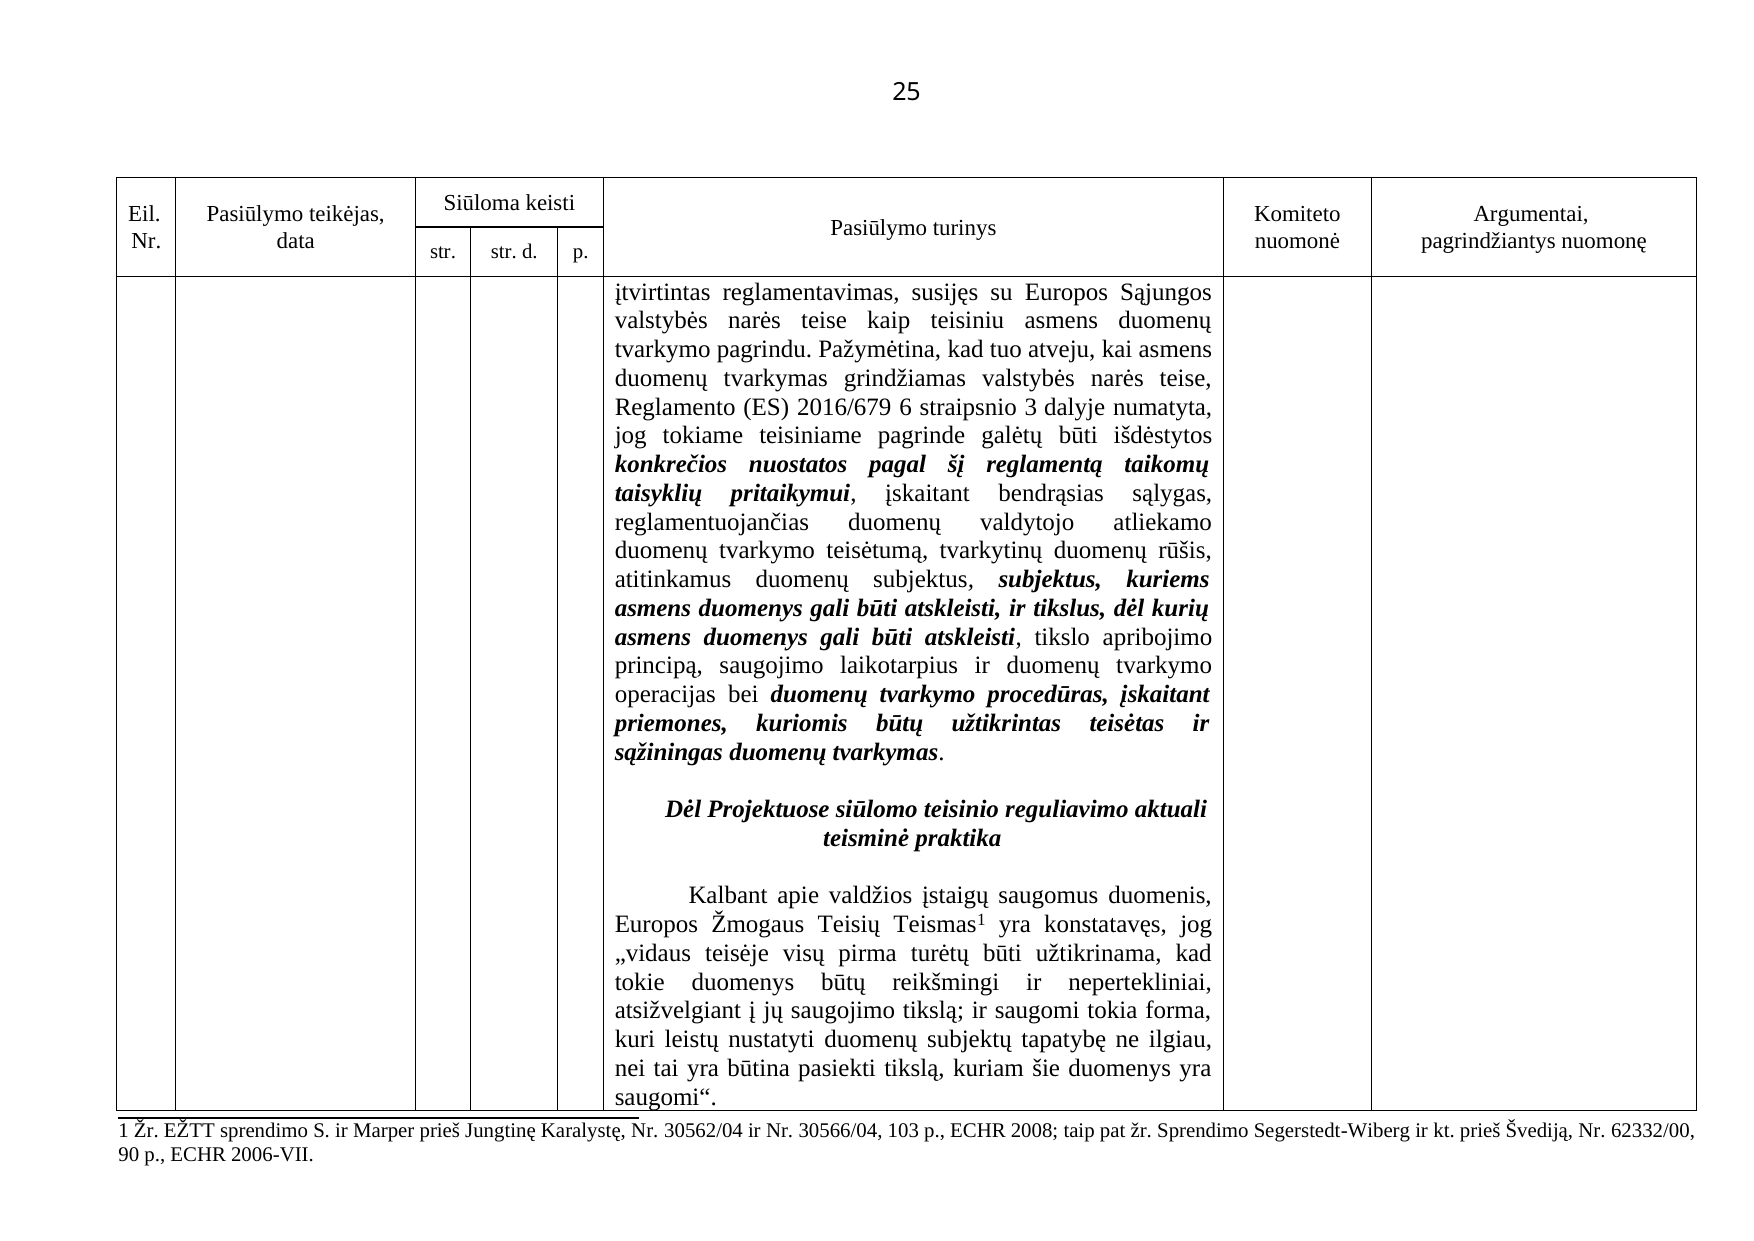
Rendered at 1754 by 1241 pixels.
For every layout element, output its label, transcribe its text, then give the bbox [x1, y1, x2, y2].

table_cell [471, 277, 557, 1110]
table_cell [416, 277, 470, 1110]
table_cell str. d. [471, 228, 557, 276]
table_header Siūloma keisti [416, 178, 603, 226]
table_cell Valstybinė duomenų apsaugos inspekcija (toliau – Inspekcija), išnagrinėjo Jūsų pateiktą Lietuvos Respublikos visuomenės informavimo įstatymo Nr. I-1418 6, 461, 48 ir 50 straipsnių pakeitimo įstatymo projektą Nr. XIIIP-2675, ir jį lydinčiuosius teisės aktų projektus: Lietuvos Respublikos civilinio kodekso 2.72 straipsnio pakeitimo įstatymo projektą Nr. XIIIP-2676, Lietuvos Respublikos akcinių bendrovių įstatymo Nr. VIII-1835 411 straipsnio pakeitimo įstatymo projektą Nr. XIIIP-2677, Lietuvos Respublikos kooperatinių bendrovių (kooperatyvų) įstatymo Nr. I-164 61 straipsnio pakeitimo įstatymo projektą Nr. XIIIP-2678, Lietuvos Respublikos ūkinių bendrijų įstatymo Nr. IX-1804 pakeitimo įstatymo Nr. XIII-410 1 straipsnio pakeitimo įstatymo projektą Nr. XIII-2680, Lietuvos Respublikos mažųjų bendrijų įstatymo Nr. IX-2159 61 straipsnio pakeitimo įstatymo projektą Nr. XIIIP-2680, Lietuvos Respublikos viešųjų įstaigų įstatymo Nr. I-1428 81 straipsnio pakeitimo įstatymo projektą Nr. XIIIP-2681, Lietuvos Respublikos žemės ūkio bendrovių įstatymo Nr. I-1222 111 straipsnio pakeitimo įstatymo projektą Nr. XIIIP-2682 (toliau – Projektai). 2016 m. balandžio 27 d. Europos Parlamento ir Tarybos reglamento (ES) 2016/679 dėl fizinių asmenų apsaugos tvarkant asmens duomenis ir dėl laisvo tokių duomenų judėjimo ir kuriuo panaikinama Direktyva 95/46/EB (Bendrasis duomenų apsaugos reglamentas) (OL 2016 L 119, p. 1) (toliau – Reglamentas (ES) 2016/679) 85 straipsnio 1 dalyje nustatyta, jog valstybės narės teisėje teisė į asmens duomenų apsaugą pagal šį reglamentą turi būti suderinta su teise į saviraiškos ir informacijos laisvę, įskaitant duomenų tvarkymą žurnalistikos tikslais ir akademinės, meninės ar literatūrinės saviraiškos tikslais. Vadovaujantis Lietuvos Respublikos asmens duomenų teisinės apsaugos įstatymo (toliau – ADTAĮ) 7 straipsnio 1 dalimi, Inspekcija stebi, kaip taikomas Reglamentas (ES) 2016/679 ir ADTAĮ, ir užtikrina, kad šie teisės aktai būtų taikomi, išskyrus ADTAĮ straipsnius, kurių taikymas pagal ADTAĮ 7 straipsnio 2 dalį yra žurnalistų etikos inspektoriaus kompetencija. Šio įstatymo 2 dalyje nustatyta, jog žurnalistų etikos inspektorius stebi, kaip taikomas Reglamentas (ES) 2016/679 ir šis įstatymas, ir užtikrina, kad šie teisės aktai būtų taikomi, kai asmens duomenys tvarkomi žurnalistikos tikslais ir akademinės, meninės ar literatūrinės saviraiškos tikslais. Žurnalistų etikos inspektorius atlieka Reglamente (ES) 2016/679 nustatytas priežiūros institucijos užduotis ir turi Reglamente (ES) 2016/679 nustatytus priežiūros institucijos įgaliojimus. Žurnalistų etikos inspektoriui netaikomi Reglamento (ES) 2016/679 57 straipsnio 1 dalies j–l ir n–t punktai, 58 straipsnio 1 dalies b ir c punktai, 2 dalies e, g, h ir j punktai, 3 dalies a, c ir e–j punktai. Atsižvelgiant į aukščiau išdėstytą, įvertinti, ar Projektuose įtvirtintas teisinis reguliavimas atitinka Reglamentą (ES) 2016/679, turėtų ir žurnalistų etikos inspektorius. Inspekcija, kaip už Reglamento (ES) 2016/679 taikymą atsakinga institucija, teikia savo nuomonę ir pastabas Projektams. Reglamento (ES) 2016/679 6 straipsnio 3 dalyje įtvirtintas reglamentavimas, susijęs su Europos Sąjungos valstybės narės teise kaip teisiniu asmens duomenų tvarkymo pagrindu. Pažymėtina, kad tuo atveju, kai asmens duomenų tvarkymas grindžiamas valstybės narės teise, Reglamento (ES) 2016/679 6 straipsnio 3 dalyje numatyta, jog tokiame teisiniame pagrinde galėtų būti išdėstytos konkrečios nuostatos pagal šį reglamentą taikomų taisyklių pritaikymui, įskaitant bendrąsias sąlygas, reglamentuojančias duomenų valdytojo atliekamo duomenų tvarkymo teisėtumą, tvarkytinų duomenų rūšis, atitinkamus duomenų subjektus, subjektus, kuriems asmens duomenys gali būti atskleisti, ir tikslus, dėl kurių asmens duomenys gali būti atskleisti, tikslo apribojimo principą, saugojimo laikotarpius ir duomenų tvarkymo operacijas bei duomenų tvarkymo procedūras, įskaitant priemones, kuriomis būtų užtikrintas teisėtas ir sąžiningas duomenų tvarkymas. Dėl Projektuose siūlomo teisinio reguliavimo aktuali teisminė praktika Kalbant apie valdžios įstaigų saugomus duomenis, Europos Žmogaus Teisių Teismas yra konstatavęs, jog „vidaus teisėje visų pirma turėtų būti užtikrinama, kad tokie duomenys būtų reikšmingi ir nepertekliniai, atsižvelgiant į jų saugojimo tikslą; ir saugomi tokia forma, kuri leistų nustatyti duomenų subjektų tapatybę ne ilgiau, nei tai yra būtina pasiekti tikslą, kuriam šie duomenys yra saugomi“. Bet koks kišimasis į asmens privatų gyvenimą turi būti vykdomas, siekiant tiesiogiai Konvencijos 8 straipsnio 2 dalyje nurodytų tikslų, t. y. siekiant apsaugoti šias vertybes: valstybės saugumą, visuomenės saugos (viešosios tvarkos) ar šalies ekonominės gerovės interesus, užkertant kelią teisės pažeidimams ar nusikaltimams, žmonių (visuomenės) sveikatą ar moralę (dorovę) arba kitų asmenų teises ir laisves. Būtinumo sąvoka reiškia, kad įsikišimas susijęs su neatidėliotinu socialiniu poreikiu, o ypač, kad jis yra proporcingas vienam iš valdžios institucijų siekiamų tikslų. Taigi atsižvelgiama į teisingą pusiausvyrą, kuri turi būti išlaikoma tarp konkuruojančių asmens (privatumo) ir visuomenės (socialinių) interesų. Viename iš Europos Sąjungos Teisingumo Teismo sprendimų teigiama, kad „pagal nusistovėjusią teismo praktiką pagrindinės teisės nėra absoliučios, joms gali būti taikomi apribojimai su sąlyga, kad jie iš tikrųjų atitinka bendrojo intereso tikslus, kurių siekiama nagrinėjama priemone, ir, atsižvelgiant į siekiamą tikslą, tai nėra neproporcingas ir netoleruotinas kišimasis, pažeidžiantis užtikrinamų teisių esmę“. Atkreiptinas dėmesys, kad Lietuvos Aukščiausiasis Teismas (toliau – LAT) 2006-11-06 nutartyje civilinėje byloje Nr. 3K-3-569/2006 konstatavo, kad informaciją renkantys asmenys, televizijos laidų rengėjai ir transliuotojai, atsakantys už jų turinį, gali naudotis saviraiškos laisve ar teise informuoti visuomenę, laikydamiesi įstatymų nustatytų reikalavimų, sąlygų ir apribojimų. Be to, LAT 2012-11-15 nutartyje civilinėje byloje Nr. 3K-3-481/2012 nurodė, kad „atsižvelgiant į tai, kad viešasis asmuo savo padėtį visuomenėje išsikovoja iš dalies būtent dėl visuomenės dėmesio jam, taip pat į tai, kad viešojo asmens elgesys daro įtakos kitų visuomenės narių gyvenimui, jis negali pretenduoti į tokį pat privataus gyvenimo gynimą kaip ir privatus asmuo. Kita vertus, viešasis asmuo taip pat turi teisę į privatų gyvenimą. Informacijos apie viešąjį asmenį negalima rinkti ir skelbti bet kokiu būdu ar skelbti bet kokią informaciją. Informaciją apie viešojo asmens gyvenimą būtina rinkti teisėtais būdais <...>“. LAT šioje nutartyje taip pat nurodė, jog žurnalistas, rinkdamas ir skleisdamas informaciją, turi veikti sąžiningai. Lietuvos Respublikos Konstitucinis Teismas 2011-06-09 nutarime „Dėl Lietuvos Respublikos nekilnojamojo turto registro įstatymo (2001-06-21 redakcija) 42 str. atitikties Lietuvos Respublikos Konstitucijai ir Lietuvos Respublikos Vyriausybės 2002 m. liepos 12 d. nutarimu Nr. 1129 „Dėl Nekilnojamojo turto registro nuostatų patvirtinimo“ patvirtintų Nekilnojamojo turto registro nuostatų 88 p. (2007-02-27 redakcija), 97 p. (2007-02-27, 2008-10-22, 2010-03-03, 2011-05-04 redakcijos) atitikties Lietuvos Respublikos Konstitucijai“ konstatavo, kad aiškinant Nekilnojamojo turto registro įstatymo 42 str. 1 d. nuostatas kartu su ADTAĮ 3 str. nuostatomis darytina išvada, kad vieša yra ne visa Nekilnojamojo turto registro centriniame duomenų banke esanti informacija, o tik ta, kuri yra susijusi su nekilnojamaisiais daiktais, nuosavybės bei kitomis daiktinėmis teisėmis į šiuos daiktus, šių teisių suvaržymus. Nekilnojamojo turto registro centriniame duomenų banke esanti informacija apie teisių į nekilnojamąjį turtą turėtojus, taip pat Nekilnojamojo turto registre saugomuose dokumentuose, kuriais remiantis Nekilnojamojo turto registre buvo įregistruoti nekilnojamieji daiktai, daiktinės teisės į juos, šių teisių suvaržymai, juridiniai faktai, esantys kitų asmenų duomenys nėra vieši ir turi būti tvarkomi laikantis įstatymo leidėjo nustatytų asmens duomenų tvarkymui keliamų reikalavimų. Inspekcijos nuomonė dėl pateiktų Projektų Atsižvelgiant į aukščiau pateiktos teismų praktikos pavyzdžius, darytina išvada, kad turi būti išlaikoma pusiausvyra tarp konkuruojančių teisės į asmens duomenų apsaugą ir teisės į saviraiškos ir informacijos laisvę. Inspekcijos nuomone, Lietuvos Respublikos visuomenės informavimo įstatymo Nr. I-1418 6, 461, 48 ir 50 straipsnių pakeitimo įstatymo projekte Nr. XIIIP-2675 numatomas asmens duomenų teikimo žurnalistams, viešosios informacijos rengėjams ir (ar) skleidėjams mechanizmas reikalaujamos teisių pusiausvyros neužtikrina, nes, kai asmens duomenys yra tvarkomi žurnalistikos tikslais, fiziniai asmenys Reglamente (ES) 2016/679 duomenų subjektams numatytų teisių neturi, įvertinus jau galiojančio ADTAĮ 4 straipsnyje numatytas išimtis, t. y. duomenų subjektai (fiziniai asmenys) nebus informuoti apie asmens duomenų tvarkymą bei neturės teisės nesutikti su asmens duomenų tvarkymu (vadinasi, turėtų įsijungti jau kitas žmogaus teisių gynimo mechanizmas). Lietuvos Respublikos visuomenės informavimo įstatymo Nr. I-1418 6, 461, 48 ir 50 straipsnių pakeitimo įstatymo projekte Nr. XIIIP-2675 numatoma teisė gauti duomenis iš registrų ir valstybės informacinių sistemų, tačiau nėra detalizuojama, kad duomenys būtų teikiami tik apie viešus asmenis, kitais visuotinės reikšmės turinčiais atvejais ir pan. Vadinasi, sudaroma galimybė turėti prieigą prie visų Lietuvos ir užsienio piliečių ar su jais susijusių trečiųjų asmenų duomenų, tvarkomų Lietuvos registruose ir valstybės informacinėse sistemose, o esmine duomenų teikimo sąlyga tampa sutartis tarp duomenų tvarkytojo ir žurnalisto, viešosios informacijos rengėjo ir (ar) skleidėjo, bet ne pareiga duomenų gavėjui pagrįsti asmens duomenų gavimo tikslą, pagrindą ir teikiamų duomenų apimtį, o duomenų valdytojui – šią informaciją įvertinti priimant sprendimą prašomą informaciją pateikti. Pažymėtina, kad prieš sudarant galimybę gauti neribotą prieigą prie asmens duomenų, turėtų būti įvertintos ir valstybės galimybės šiuos procesus kontroliuoti. Inspekcijos nuomone, realių galimybių priežiūros institucija vykdyti asmens duomenų teikimo teisėtumo kontrolę šiuo metu neturi (nei žmogiškųjų, nei finansinių išteklių prasme). Nors Lietuvos Respublikos visuomenės informavimo įstatymo 18 straipsnio 1 dalis numato, kad informacija, kuri pagal įstatymus yra valstybės, tarnybos, profesinė, komercinė ar banko paslaptis arba yra privataus pobūdžio informacija yra neteikiama viešosios informacijos rengėjams ir (ar) skleidėjams, tačiau praktiškai didžioji dalis Projektuose nurodytų registrų ir informacinių sistemų kaupiama asmens duomenis sudaranti informacija, kuri kartu laikytina ir privataus pobūdžio informacija. Natūralu, jog žurnalistams, viešosios informacijos rengėjams ir (ar) skleidėjams ne privataus pobūdžio, t. y. ne asmens duomenis sudaranti informacija, pvz.: statistinė informacija, apibendrinta nekilnojamojo turto vertė (jos nesiejant su asmeniu) nėra aktuali, todėl kyla pagrįstų abejonių, ar registrų ir valstybės informacinių sistemų duomenų valdytojai galės užtikrinti, kad tam tikra informacija būtų griežtai apribota. Projektų aiškinamajame rašte minimas biudžeto lėšų poreikis tik VĮ Registrų centrui, tačiau techniškai pritaikyti registrus ir valstybės informacines sistemas turės beveik visi duomenų valdytojai, į kuriuos bus kreipiamasi pagal aptariamą įstatymo projektą. Be to, toks informacijos teikimas natūraliai suponuoja ir atitinkamų kontrolės institucijų papildomų resursų poreikį, tačiau šie biudžeto lėšų poreikiai nėra įvertinti. Taip pat atkreipiame dėmesį, kad Lietuvos Respublikos visuomenės informavimo įstatymo Nr. I-1418 6, 461, 48 ir 50 straipsnių pakeitimo įstatymo projekto Nr. XIIIP-2675 1 straipsnio 2 dalyje, kuriuo Lietuvos Respublikos visuomenės informavimo įstatymo 6 straipsnis papildomas 8 dalimi, numatyta teisė gauti duomenis, jei per paskutinius 12 mėnesių žurnalistas yra pažeidęs Kodeksą ne daugiau kaip 2 kartus ir ne daugiau kaip 2 kartus yra padaręs rimtų profesinių pažeidimų. Atkreipiame dėmesį, kad asmens duomenų apsaugos pažeidimai savo esme yra kur kas sunkesni ir gali sukelti ženklias neigiamas pasekmes fiziniams asmenims. Todėl siūlytina Lietuvos Respublikos visuomenės informavimo įstatymo 6 straipsnio 8 dalį papildyti dar viena sąlyga, pavyzdžiui, jei per paskutinius 24 mėn. žurnalistas, viešosios informacijos rengėjas ir (ar) skleidėjas nėra pažeidęs Reglamento (ES) 2016/679 nuostatų. Taip pat pastebėtina, kad nei Projektų aiškinamasis raštas, nei Lietuvos Respublikos visuomenės informavimo įstatymo Nr. I-1418 6, 461, 48 ir 50 straipsnių pakeitimo įstatymo projektu Nr. XIIIP-2675 keičiamo Lietuvos Respublikos visuomenės informavimo įstatymo 46(1) straipsnio 3 dalies 6 punktas nepaaiškina registrų ir valstybės informacinių sistemų duomenų valdytojų asmens duomenų teikimo mechanizmo, t. y. kaip pastarieji galės sužinoti sąlygas, kliudančias teikti asmens duomenis, įskaitant ir asmens duomenų tvarkymo pažeidimus. Ar tai reiškia, kad Visuomenės informavimo ir etikos komisija, Lietuvos radijo ir televizijos komisija bei žurnalistų etikos inspektorius atitinkamą informaciją teiks periodiškai visiems Lietuvos registrų ir valstybės informacinių sistemų duomenų valdytojams ar priešingai, duomenų valdytojai prieš kiekvieną asmens duomenų teikimą turės kreiptis į atitinkamas institucijas ir aiškintis, ar nėra sąlygų, kliudančių teikti asmens duomenis. Lietuvos Respublikos visuomenės informavimo įstatymo Nr. I-1418 6, 461, 48 ir 50 straipsnių pakeitimo įstatymo projekte Nr. XIIIP-2675 numatomas informacijos teikimas registrų ir valstybės informacinių sistemų duomenų tvarkytojams bei atitinkamai jiems tenkančią pareigą pateikti duomenis, tačiau pagal Reglamentą (ES) 2016/679 už galimą neteisėtą asmens duomenų tvarkymą konkrečiu atveju gali būti atsakingas ir registrų ir valstybės informacinių sistemų duomenų valdytojas, jei, pavyzdžiui, pastarasis nesiėmė veiksmų, kad sumažintų duomenų subjektų patirtą žalą ir pan. Taigi, minėtas projektas turėtų būti įvertintas ir šiuo aspektu, kad nebūtų sudarytos nepagrįstos prielaidos taikyti atsakomybę duomenų valdytojams. [604, 277, 1223, 1110]
table_cell [117, 277, 175, 1110]
table_header Komiteto nuomonė [1224, 178, 1371, 276]
table_cell str. [416, 228, 470, 276]
table_cell [1224, 277, 1371, 1110]
table_header Eil. Nr. [117, 178, 175, 276]
table_cell [176, 277, 415, 1110]
table_header Pasiūlymo turinys [604, 178, 1223, 276]
table_cell [558, 277, 603, 1110]
table_cell [1372, 277, 1696, 1110]
table_cell p. [558, 228, 603, 276]
table_header Pasiūlymo teikėjas, data [176, 178, 415, 276]
table_header Argumentai, pagrindžiantys nuomonę [1372, 178, 1696, 276]
